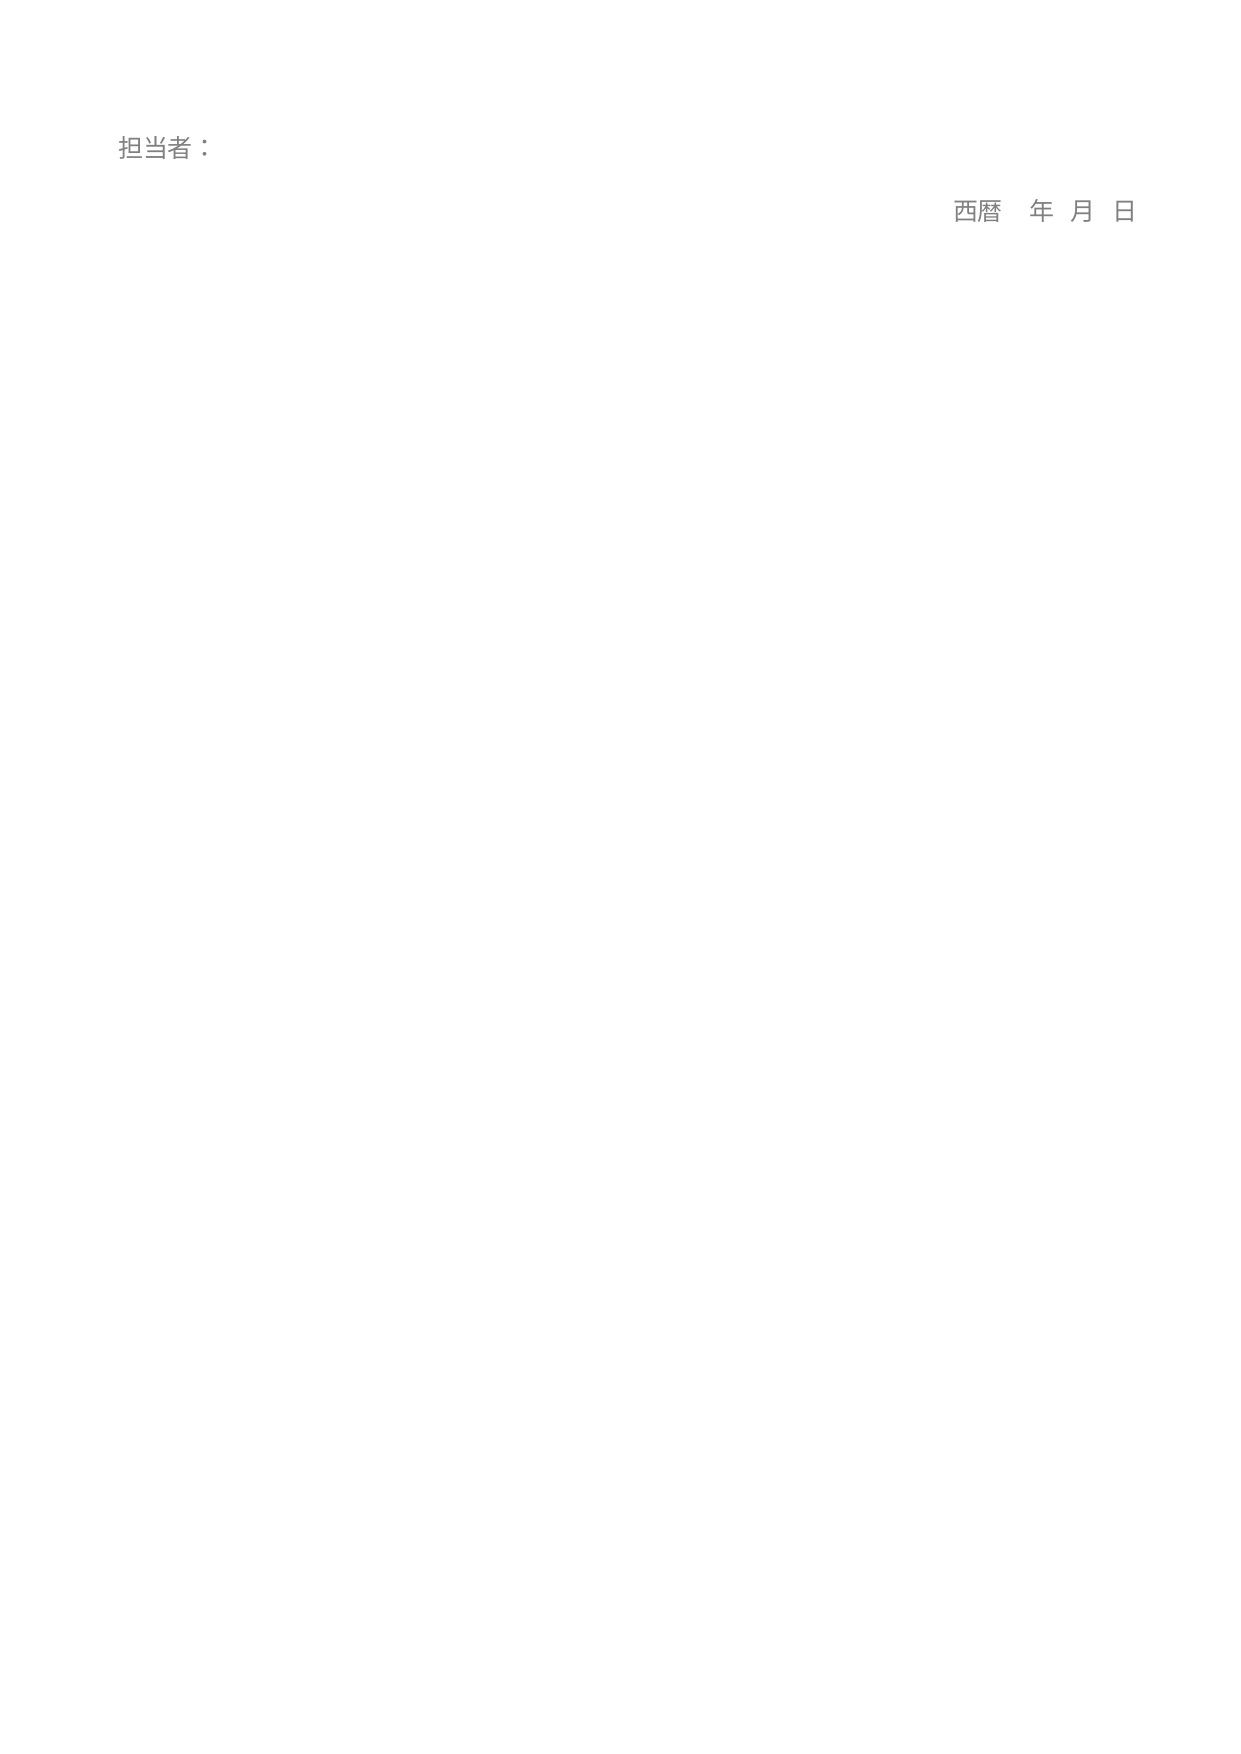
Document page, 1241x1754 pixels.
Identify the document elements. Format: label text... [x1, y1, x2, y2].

text 西暦 年 月 日 [118, 168, 1137, 230]
text 担当者： [118, 105, 1137, 168]
